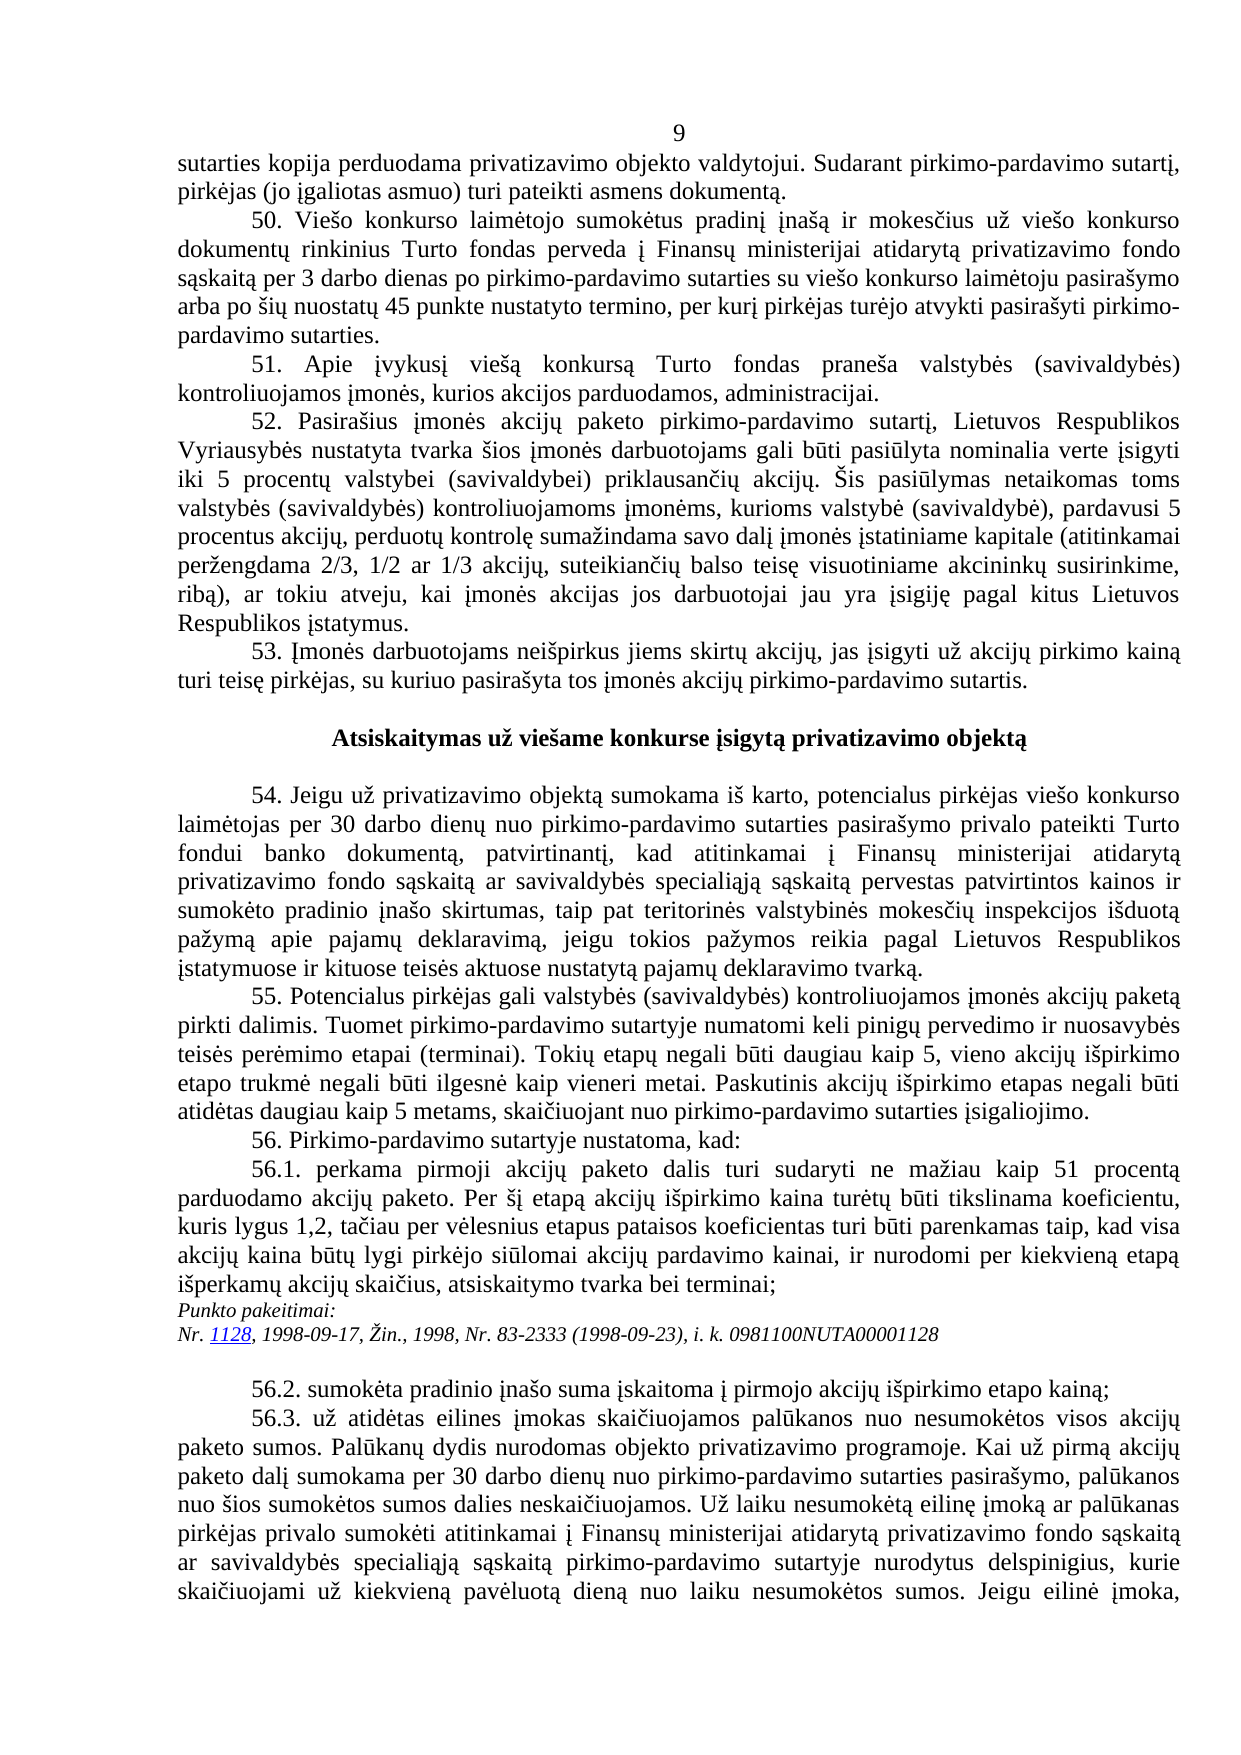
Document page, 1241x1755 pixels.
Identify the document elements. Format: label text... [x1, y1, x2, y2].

text 52. Pasirašius įmonės akcijų paketo pirkimo-pardavimo sutartį, Lietuvos Respublikos Vyriausybės nustatyta tvarka šios įmonės darbuotojams gali būti pasiūlyta nominalia verte įsigyti iki 5 procentų valstybei (savivaldybei) priklausančių akcijų. Šis pasiūlymas netaikomas toms valstybės (savivaldybės) kontroliuojamoms įmonėms, kurioms valstybė (savivaldybė), pardavusi 5 procentus akcijų, perduotų kontrolę sumažindama savo dalį įmonės įstatiniame kapitale (atitinkamai peržengdama 2/3, 1/2 ar 1/3 akcijų, suteikiančių balso teisę visuotiniame akcininkų susirinkime, ribą), ar tokiu atveju, kai įmonės akcijas jos darbuotojai jau yra įsigiję pagal kitus Lietuvos Respublikos įstatymus. [177, 406, 1181, 636]
text 56.2. sumokėta pradinio įnašo suma įskaitoma į pirmojo akcijų išpirkimo etapo kainą; [177, 1374, 1181, 1403]
text 53. Įmonės darbuotojams neišpirkus jiems skirtų akcijų, jas įsigyti už akcijų pirkimo kainą turi teisę pirkėjas, su kuriuo pasirašyta tos įmonės akcijų pirkimo-pardavimo sutartis. [177, 636, 1181, 694]
text 56. Pirkimo-pardavimo sutartyje nustatoma, kad: [177, 1125, 1181, 1154]
text 56.1. perkama pirmoji akcijų paketo dalis turi sudaryti ne mažiau kaip 51 procentą parduodamo akcijų paketo. Per šį etapą akcijų išpirkimo kaina turėtų būti tikslinama koeficientu, kuris lygus 1,2, tačiau per vėlesnius etapus pataisos koeficientas turi būti parenkamas taip, kad visa akcijų kaina būtų lygi pirkėjo siūlomai akcijų pardavimo kainai, ir nurodomi per kiekvieną etapą išperkamų akcijų skaičius, atsiskaitymo tvarka bei terminai; [177, 1154, 1181, 1298]
text Nr. 1128, 1998-09-17, Žin., 1998, Nr. 83-2333 (1998-09-23), i. k. 0981100NUTA00001128 [177, 1322, 1181, 1346]
text 51. Apie įvykusį viešą konkursą Turto fondas praneša valstybės (savivaldybės) kontroliuojamos įmonės, kurios akcijos parduodamos, administracijai. [177, 349, 1181, 406]
text 55. Potencialus pirkėjas gali valstybės (savivaldybės) kontroliuojamos įmonės akcijų paketą pirkti dalimis. Tuomet pirkimo-pardavimo sutartyje numatomi keli pinigų pervedimo ir nuosavybės teisės perėmimo etapai (terminai). Tokių etapų negali būti daugiau kaip 5, vieno akcijų išpirkimo etapo trukmė negali būti ilgesnė kaip vieneri metai. Paskutinis akcijų išpirkimo etapas negali būti atidėtas daugiau kaip 5 metams, skaičiuojant nuo pirkimo-pardavimo sutarties įsigaliojimo. [177, 981, 1181, 1125]
text 54. Jeigu už privatizavimo objektą sumokama iš karto, potencialus pirkėjas viešo konkurso laimėtojas per 30 darbo dienų nuo pirkimo-pardavimo sutarties pasirašymo privalo pateikti Turto fondui banko dokumentą, patvirtinantį, kad atitinkamai į Finansų ministerijai atidarytą privatizavimo fondo sąskaitą ar savivaldybės specialiąją sąskaitą pervestas patvirtintos kainos ir sumokėto pradinio įnašo skirtumas, taip pat teritorinės valstybinės mokesčių inspekcijos išduotą pažymą apie pajamų deklaravimą, jeigu tokios pažymos reikia pagal Lietuvos Respublikos įstatymuose ir kituose teisės aktuose nustatytą pajamų deklaravimo tvarką. [177, 780, 1181, 981]
text 56.3. už atidėtas eilines įmokas skaičiuojamos palūkanos nuo nesumokėtos visos akcijų paketo sumos. Palūkanų dydis nurodomas objekto privatizavimo programoje. Kai už pirmą akcijų paketo dalį sumokama per 30 darbo dienų nuo pirkimo-pardavimo sutarties pasirašymo, palūkanos nuo šios sumokėtos sumos dalies neskaičiuojamos. Už laiku nesumokėtą eilinę įmoką ar palūkanas pirkėjas privalo sumokėti atitinkamai į Finansų ministerijai atidarytą privatizavimo fondo sąskaitą ar savivaldybės specialiąją sąskaitą pirkimo-pardavimo sutartyje nurodytus delspinigius, kurie skaičiuojami už kiekvieną pavėluotą dieną nuo laiku nesumokėtos sumos. Jeigu eilinė įmoka, [177, 1403, 1181, 1604]
text sutarties kopija perduodama privatizavimo objekto valdytojui. Sudarant pirkimo-pardavimo sutartį, pirkėjas (jo įgaliotas asmuo) turi pateikti asmens dokumentą. [177, 148, 1181, 205]
text Atsiskaitymas už viešame konkurse įsigytą privatizavimo objektą [177, 723, 1181, 751]
text 50. Viešo konkurso laimėtojo sumokėtus pradinį įnašą ir mokesčius už viešo konkurso dokumentų rinkinius Turto fondas perveda į Finansų ministerijai atidarytą privatizavimo fondo sąskaitą per 3 darbo dienas po pirkimo-pardavimo sutarties su viešo konkurso laimėtoju pasirašymo arba po šių nuostatų 45 punkte nustatyto termino, per kurį pirkėjas turėjo atvykti pasirašyti pirkimo-pardavimo sutarties. [177, 205, 1181, 349]
text Punkto pakeitimai: [177, 1298, 1181, 1322]
